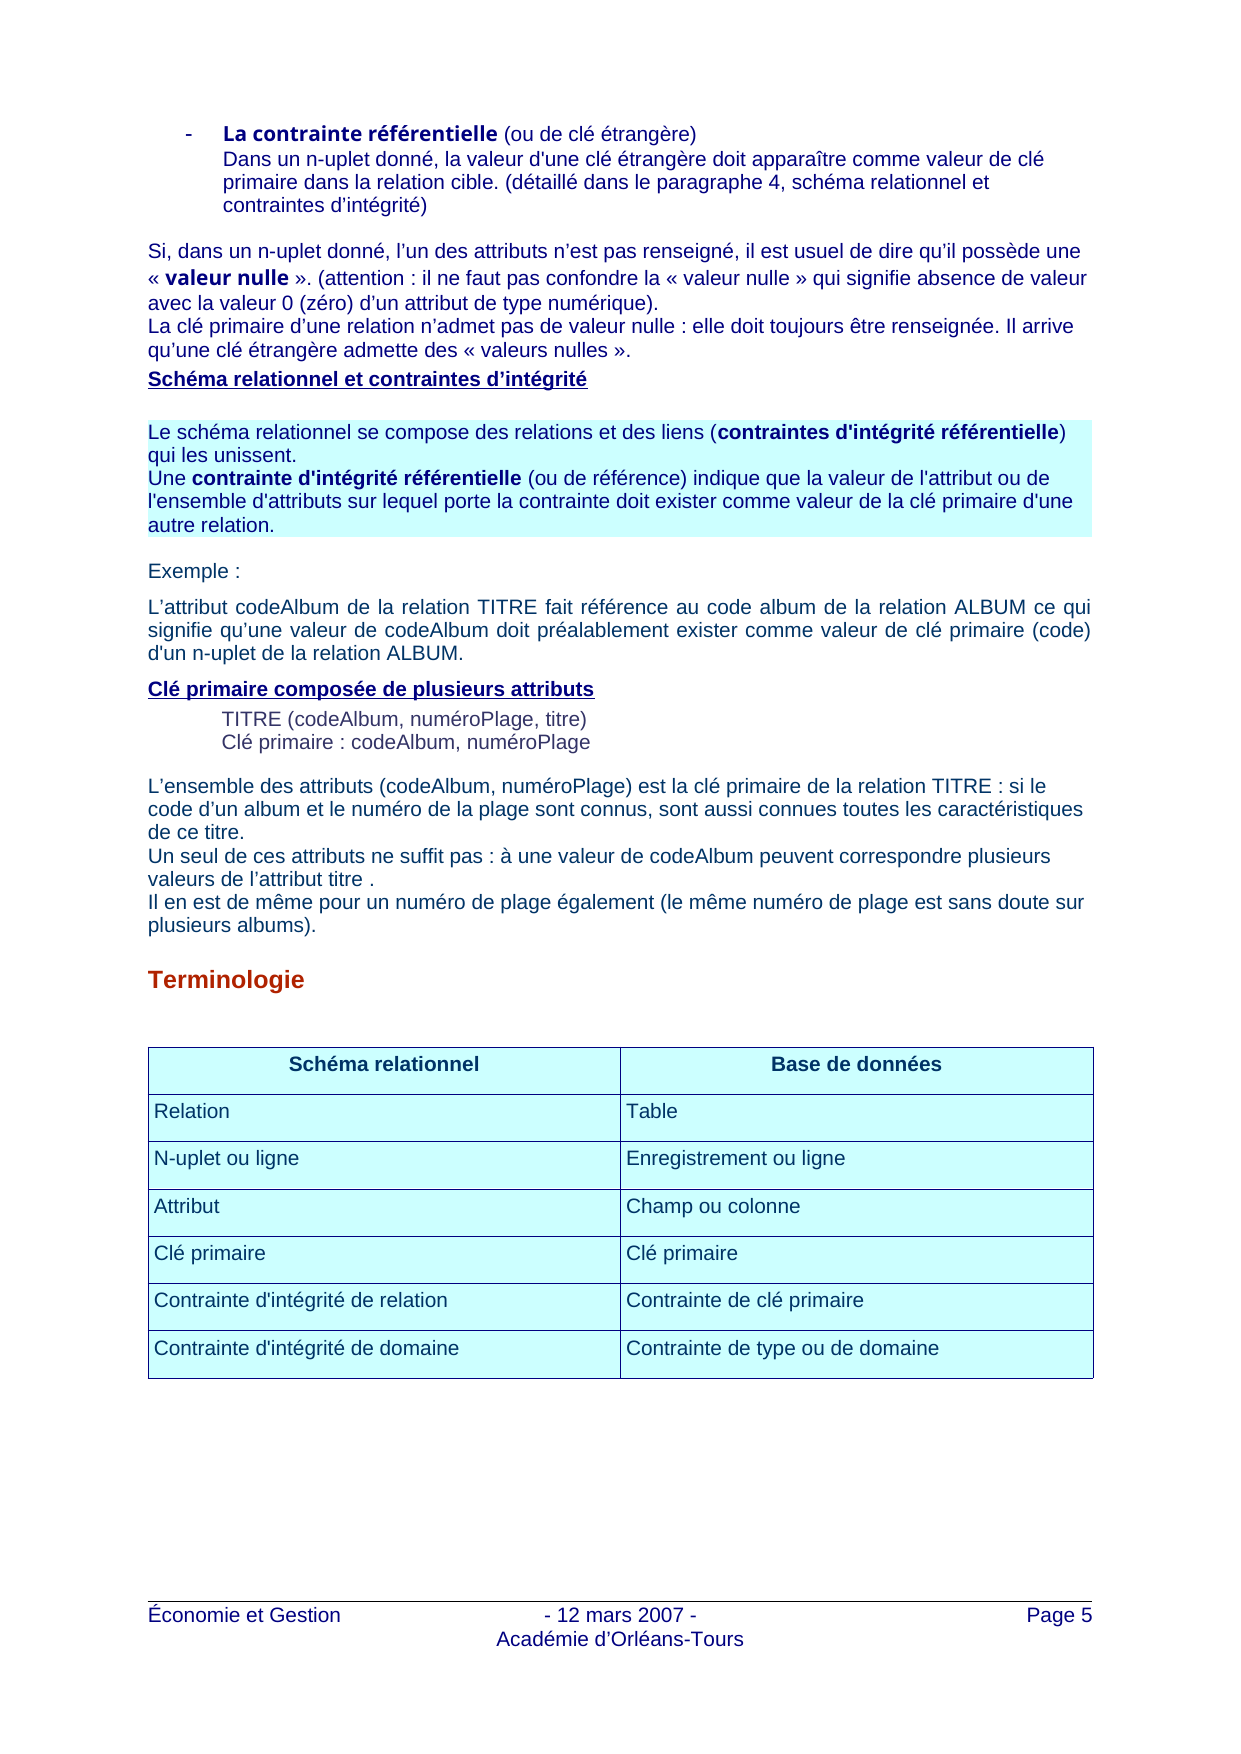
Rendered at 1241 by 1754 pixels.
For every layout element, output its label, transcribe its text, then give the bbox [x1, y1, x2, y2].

text Une contrainte d'intégrité référentielle (ou de référence) indique que la valeur de l'attribut ou de l'ensemble d'attributs sur lequel porte la contrainte doit exister comme valeur de la clé primaire d'une autre relation. [148, 467, 1092, 537]
table_cell Contrainte d'intégrité de relation [149, 1284, 620, 1330]
table_cell Champ ou colonne [621, 1190, 1093, 1236]
table_cell Contrainte d'intégrité de domaine [149, 1331, 620, 1378]
text La clé primaire d’une relation n’admet pas de valeur nulle : elle doit toujours être renseignée. Il arrive qu’une clé étrangère admette des « valeurs nulles ». [148, 315, 1092, 361]
text Un seul de ces attributs ne suffit pas : à une valeur de codeAlbum peuvent correspondre plusieurs valeurs de l’attribut titre . [148, 844, 1092, 891]
subtitle Terminologie [148, 966, 1092, 994]
list La contrainte référentielle (ou de clé étrangère) Dans un n-uplet donné, la valeur d'une clé étrangère doit apparaître comme valeur de clé primaire dans la relation cible. (détaillé dans le paragraphe 4, schéma relationnel et contraintes d’intégrité) [185, 119, 1092, 217]
text L’attribut codeAlbum de la relation TITRE fait référence au code album de la relation ALBUM ce qui signifie qu’une valeur de codeAlbum doit préalablement exister comme valeur de clé primaire (code) d'un n-uplet de la relation ALBUM. [148, 596, 1092, 665]
text Si, dans un n-uplet donné, l’un des attributs n’est pas renseigné, il est usuel de dire qu’il possède une « valeur nulle ». (attention : il ne faut pas confondre la « valeur nulle » qui signifie absence de valeur avec la valeur 0 (zéro) d’un attribut de type numérique). [148, 240, 1092, 315]
text Le schéma relationnel se compose des relations et des liens (contraintes d'intégrité référentielle) qui les unissent. [148, 420, 1092, 467]
table_cell N-uplet ou ligne [149, 1142, 620, 1188]
text L’ensemble des attributs (codeAlbum, numéroPlage) est la clé primaire de la relation TITRE : si le code d’un album et le numéro de la plage sont connus, sont aussi connues toutes les caractéristiques de ce titre. [148, 774, 1092, 844]
text Clé primaire : codeAlbum, numéroPlage [221, 730, 1092, 754]
table_cell Contrainte de clé primaire [621, 1284, 1093, 1330]
table_cell Clé primaire [149, 1237, 620, 1283]
table_cell Contrainte de type ou de domaine [621, 1331, 1093, 1378]
subtitle Schéma relationnel et contraintes d’intégrité [148, 368, 1092, 391]
text Exemple : [148, 560, 1092, 583]
table_header Base de données [621, 1048, 1093, 1094]
table_cell Attribut [149, 1190, 620, 1236]
table_cell Enregistrement ou ligne [621, 1142, 1093, 1188]
text Il en est de même pour un numéro de plage également (le même numéro de plage est sans doute sur plusieurs albums). [148, 891, 1092, 937]
table_header Schéma relationnel [149, 1048, 620, 1094]
subtitle Clé primaire composée de plusieurs attributs [148, 678, 1092, 701]
table_cell Clé primaire [621, 1237, 1093, 1283]
table_cell Relation [149, 1095, 620, 1141]
table_cell Table [621, 1095, 1093, 1141]
text TITRE (codeAlbum, numéroPlage, titre) [221, 707, 1092, 730]
